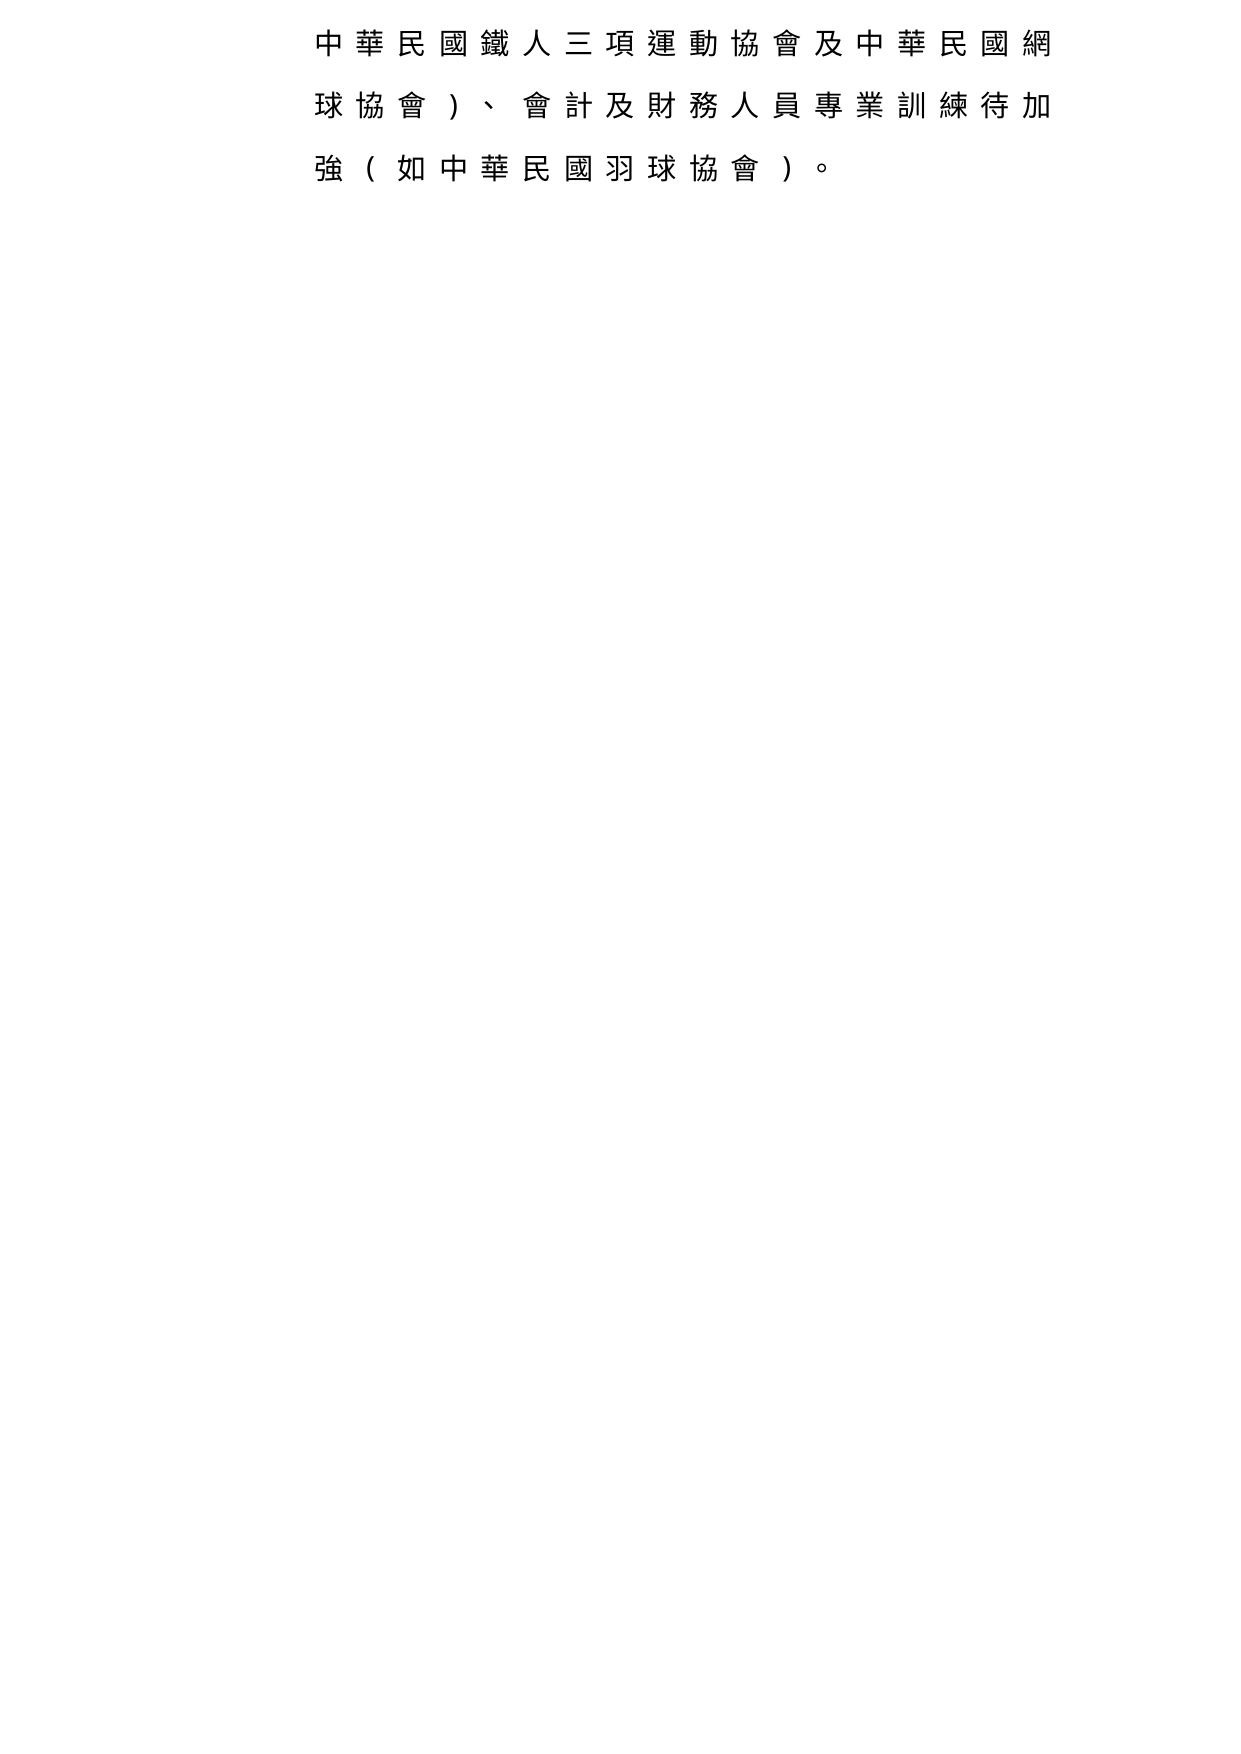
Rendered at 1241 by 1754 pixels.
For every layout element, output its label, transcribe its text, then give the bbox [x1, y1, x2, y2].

text 中華民國鐵人三項運動協會及中華民國網球協會)、會計及財務人員專業訓練待加強(如中華民國羽球協會)。 [271, 0, 1058, 187]
